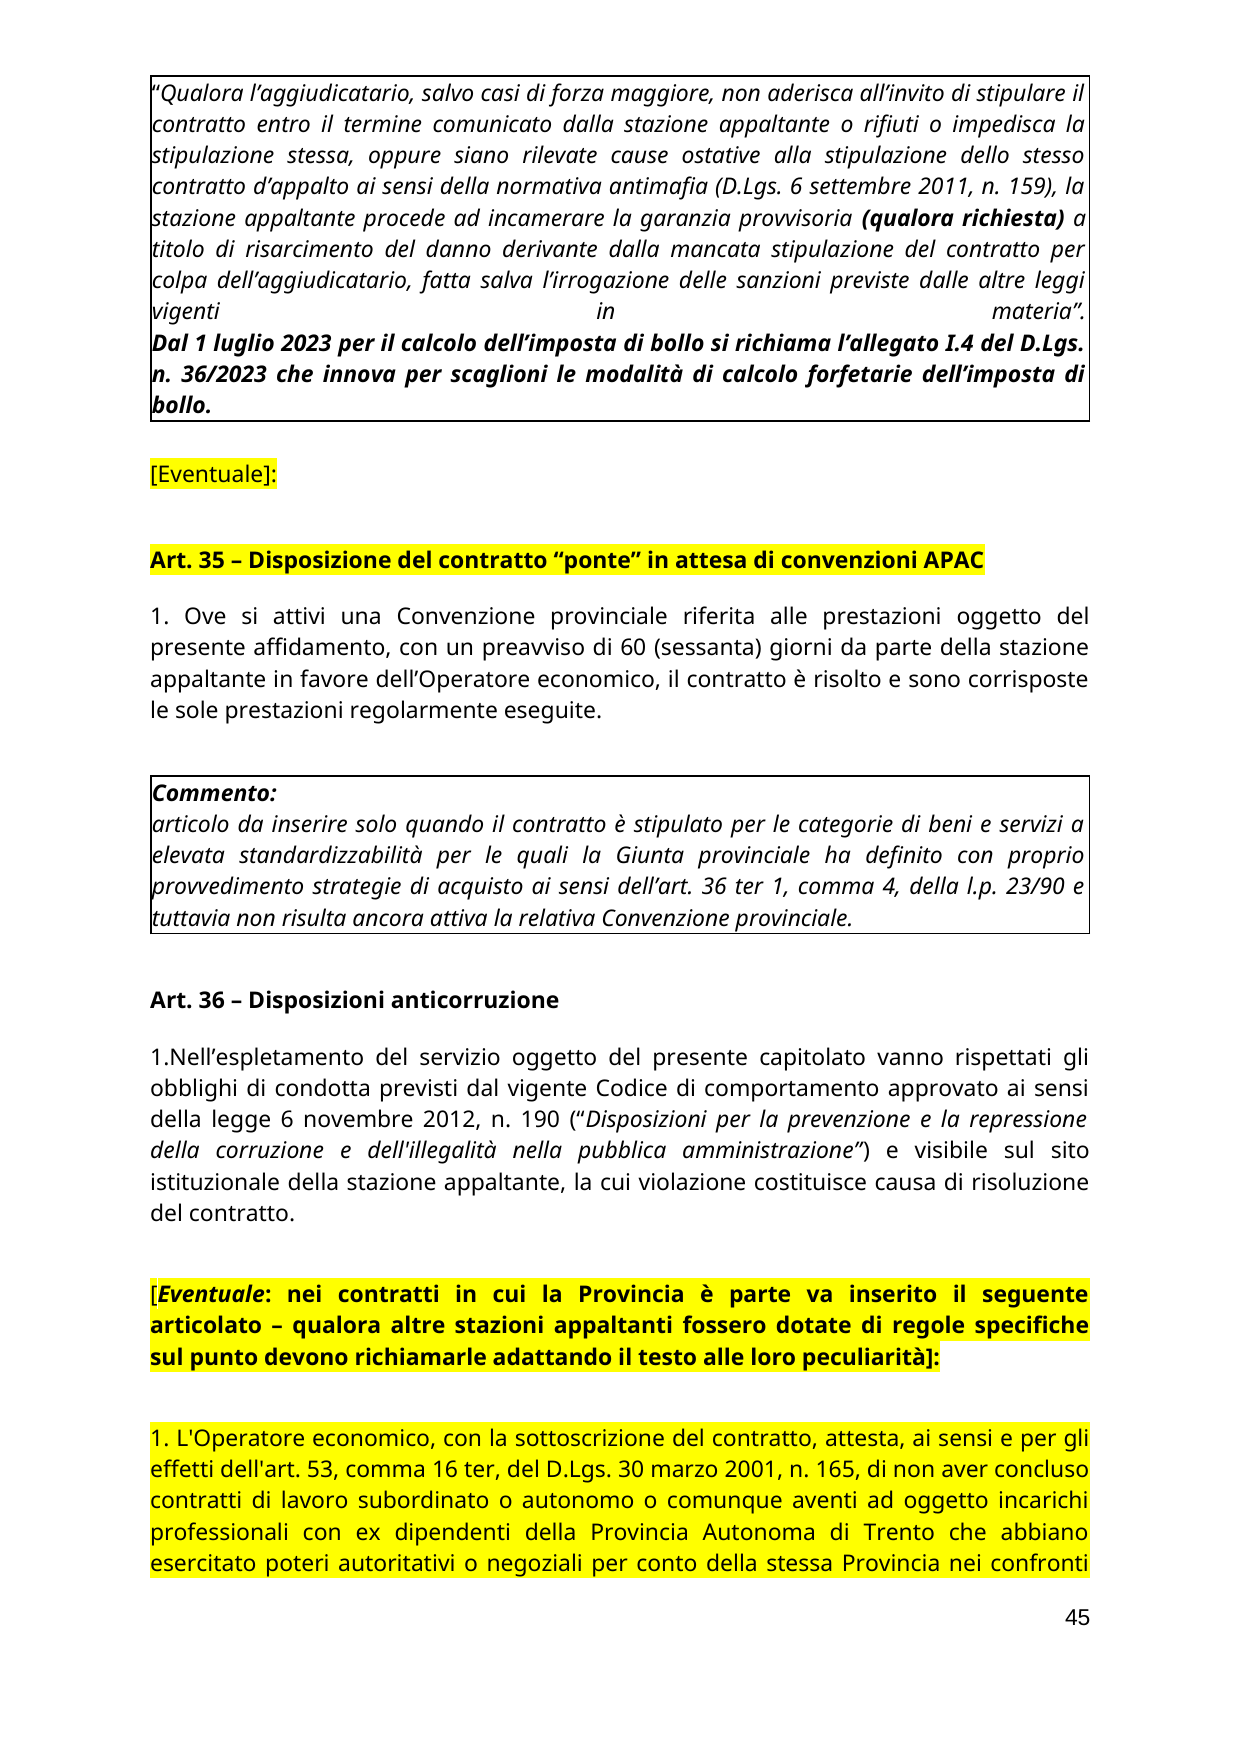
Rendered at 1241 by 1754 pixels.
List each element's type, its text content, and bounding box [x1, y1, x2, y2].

text [Eventuale: nei contratti in cui la Provincia è parte va inserito il seguente articolato – qualora altre stazioni appaltanti fossero dotate di regole specifiche sul punto devono richiamarle adattando il testo alle loro peculiarità]: [150, 1278, 1090, 1372]
text [Eventuale]: [150, 458, 1090, 489]
text 1.Nell’espletamento del servizio oggetto del presente capitolato vanno rispettati gli obblighi di condotta previsti dal vigente Codice di comportamento approvato ai sensi della legge 6 novembre 2012, n. 190 (“Disposizioni per la prevenzione e la repressione della corruzione e dell'illegalità nella pubblica amministrazione”) e visibile sul sito istituzionale della stazione appaltante, la cui violazione costituisce causa di risoluzione del contratto. [150, 1041, 1090, 1228]
subtitle Art. 36 – Disposizioni anticorruzione [150, 984, 1090, 1016]
text Commento: articolo da inserire solo quando il contratto è stipulato per le categorie di beni e servizi a elevata standardizzabilità per le quali la Giunta provinciale ha definito con proprio provvedimento strategie di acquisto ai sensi dell’art. 36 ter 1, comma 4, della l.p. 23/90 e tuttavia non risulta ancora attiva la relativa Convenzione provinciale. [152, 777, 1089, 933]
text “Qualora l’aggiudicatario, salvo casi di forza maggiore, non aderisca all’invito di stipulare il contratto entro il termine comunicato dalla stazione appaltante o rifiuti o impedisca la stipulazione stessa, oppure siano rilevate cause ostative alla stipulazione dello stesso contratto d’appalto ai sensi della normativa antimafia (D.Lgs. 6 settembre 2011, n. 159), la stazione appaltante procede ad incamerare la garanzia provvisoria (qualora richiesta) a titolo di risarcimento del danno derivante dalla mancata stipulazione del contratto per colpa dell’aggiudicatario, fatta salva l’irrogazione delle sanzioni previste dalle altre leggi vigenti in materia”. Dal 1 luglio 2023 per il calcolo dell’imposta di bollo si richiama l’allegato I.4 del D.Lgs. n. 36/2023 che innova per scaglioni le modalità di calcolo forfetarie dell’imposta di bollo. [152, 77, 1089, 420]
text 1. L'Operatore economico, con la sottoscrizione del contratto, attesta, ai sensi e per gli effetti dell'art. 53, comma 16 ter, del D.Lgs. 30 marzo 2001, n. 165, di non aver concluso contratti di lavoro subordinato o autonomo o comunque aventi ad oggetto incarichi professionali con ex dipendenti della Provincia Autonoma di Trento che abbiano esercitato poteri autoritativi o negoziali per conto della stessa Provincia nei confronti [150, 1422, 1090, 1578]
text 1. Ove si attivi una Convenzione provinciale riferita alle prestazioni oggetto del presente affidamento, con un preavviso di 60 (sessanta) giorni da parte della stazione appaltante in favore dell’Operatore economico, il contratto è risolto e sono corrisposte le sole prestazioni regolarmente eseguite. [150, 600, 1090, 725]
subtitle Art. 35 – Disposizione del contratto “ponte” in attesa di convenzioni APAC [150, 544, 1090, 575]
